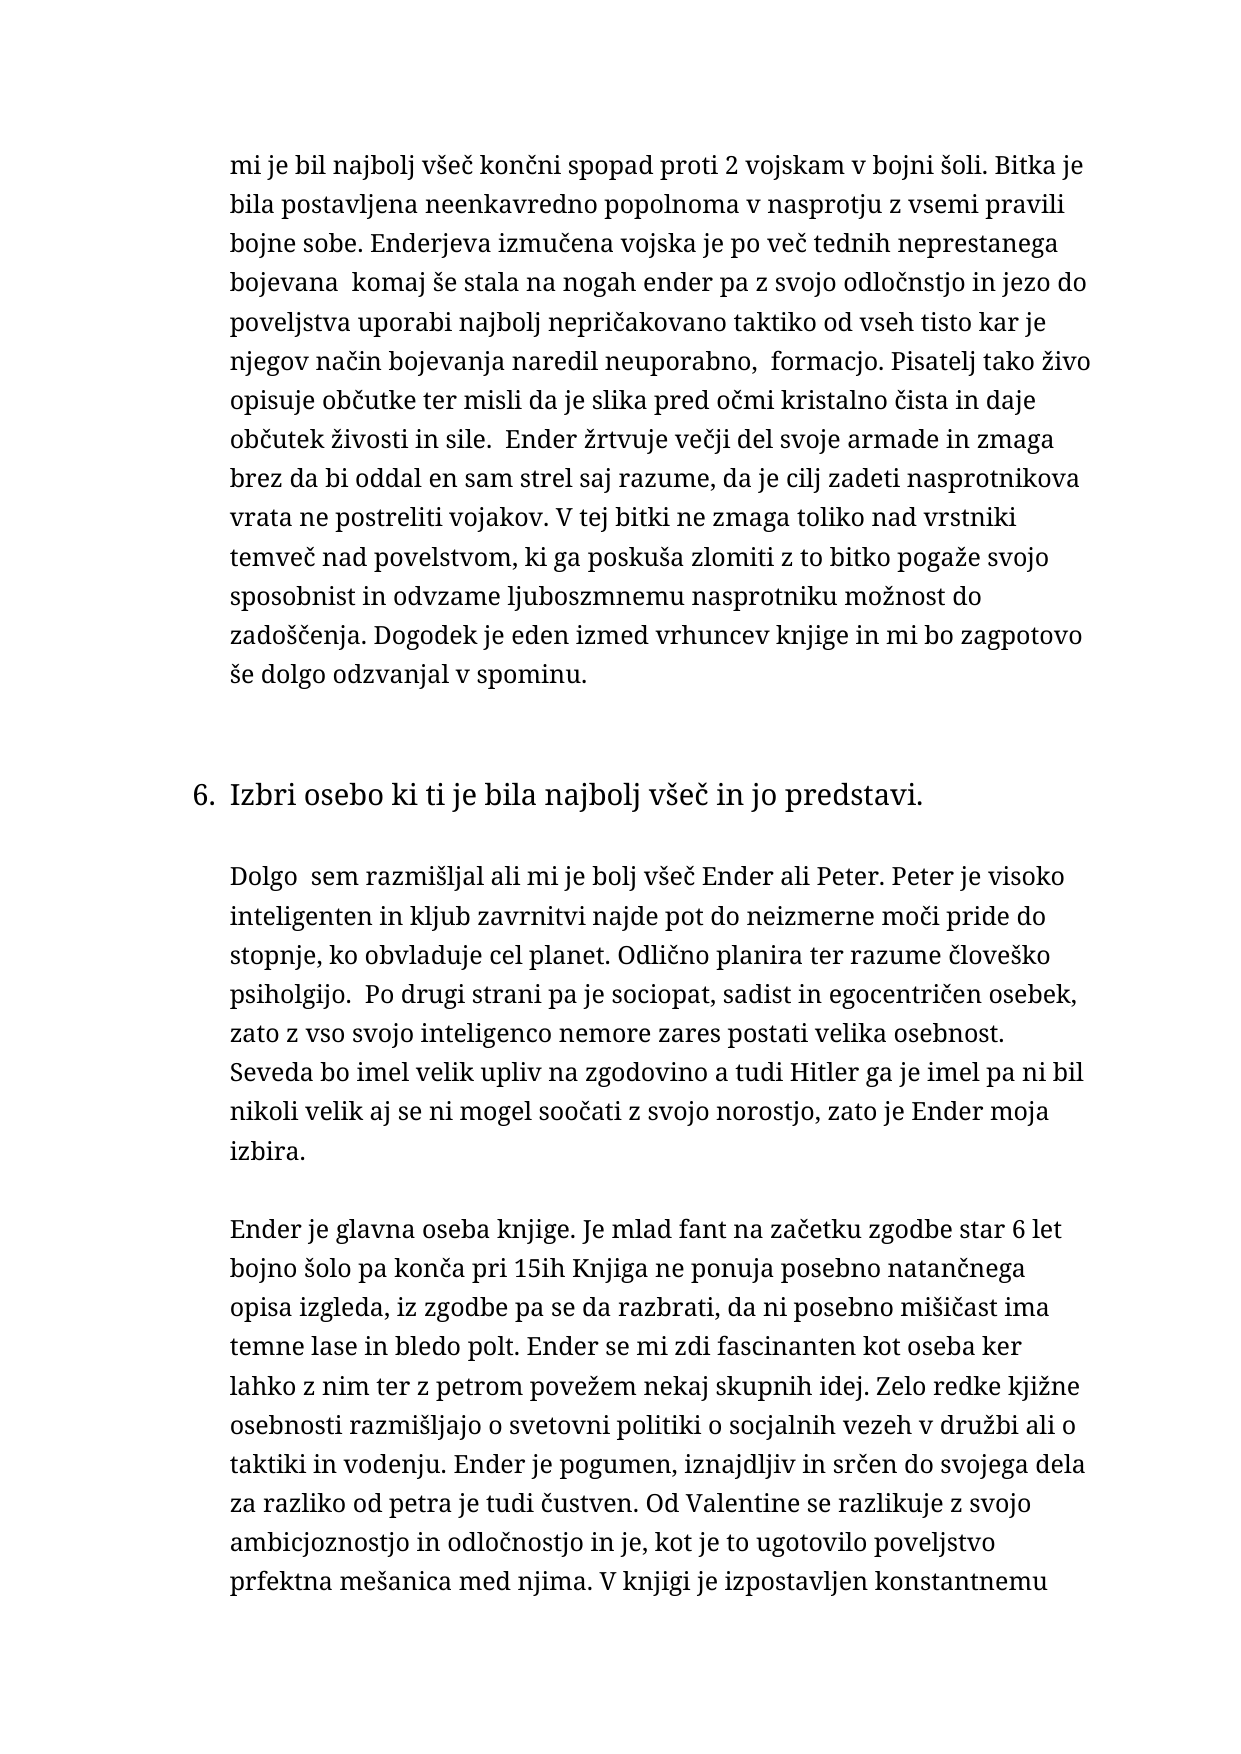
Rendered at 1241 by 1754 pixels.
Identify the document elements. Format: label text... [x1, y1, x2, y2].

text Ender je glavna oseba knjige. Je mlad fant na začetku zgodbe star 6 let bojno šolo pa konča pri 15ih Knjiga ne ponuja posebno natančnega opisa izgleda, iz zgodbe pa se da razbrati, da ni posebno mišičast ima temne lase in bledo polt. Ender se mi zdi fascinanten kot oseba ker lahko z nim ter z petrom povežem nekaj skupnih idej. Zelo redke kjižne osebnosti razmišljajo o svetovni politiki o socjalnih vezeh v družbi ali o taktiki in vodenju. Ender je pogumen, iznajdljiv in srčen do svojega dela za razliko od petra je tudi čustven. Od Valentine se razlikuje z svojo ambicjoznostjo in odločnostjo in je, kot je to ugotovilo poveljstvo prfektna mešanica med njima. V knjigi je izpostavljen konstantnemu [229, 1212, 1093, 1598]
text Dolgo sem razmišljal ali mi je bolj všeč Ender ali Peter. Peter je visoko inteligenten in kljub zavrnitvi najde pot do neizmerne moči pride do stopnje, ko obvladuje cel planet. Odlično planira ter razume človeško psiholgijo. Po drugi strani pa je sociopat, sadist in egocentričen osebek, zato z vso svojo inteligenco nemore zares postati velika osebnost. Seveda bo imel velik upliv na zgodovino a tudi Hitler ga je imel pa ni bil nikoli velik aj se ni mogel soočati z svojo norostjo, zato je Ender moja izbira. [229, 859, 1093, 1167]
list Izbri osebo ki ti je bila najbolj všeč in jo predstavi. [192, 774, 1093, 814]
text mi je bil najbolj všeč končni spopad proti 2 vojskam v bojni šoli. Bitka je bila postavljena neenkavredno popolnoma v nasprotju z vsemi pravili bojne sobe. Enderjeva izmučena vojska je po več tednih neprestanega bojevana komaj še stala na nogah ender pa z svojo odločnstjo in jezo do poveljstva uporabi najbolj nepričakovano taktiko od vseh tisto kar je njegov način bojevanja naredil neuporabno, formacjo. Pisatelj tako živo opisuje občutke ter misli da je slika pred očmi kristalno čista in daje občutek živosti in sile. Ender žrtvuje večji del svoje armade in zmaga brez da bi oddal en sam strel saj razume, da je cilj zadeti nasprotnikova vrata ne postreliti vojakov. V tej bitki ne zmaga toliko nad vrstniki temveč nad povelstvom, ki ga poskuša zlomiti z to bitko pogaže svojo sposobnist in odvzame ljuboszmnemu nasprotniku možnost do zadoščenja. Dogodek je eden izmed vrhuncev knjige in mi bo zagpotovo še dolgo odzvanjal v spominu. [229, 148, 1093, 691]
